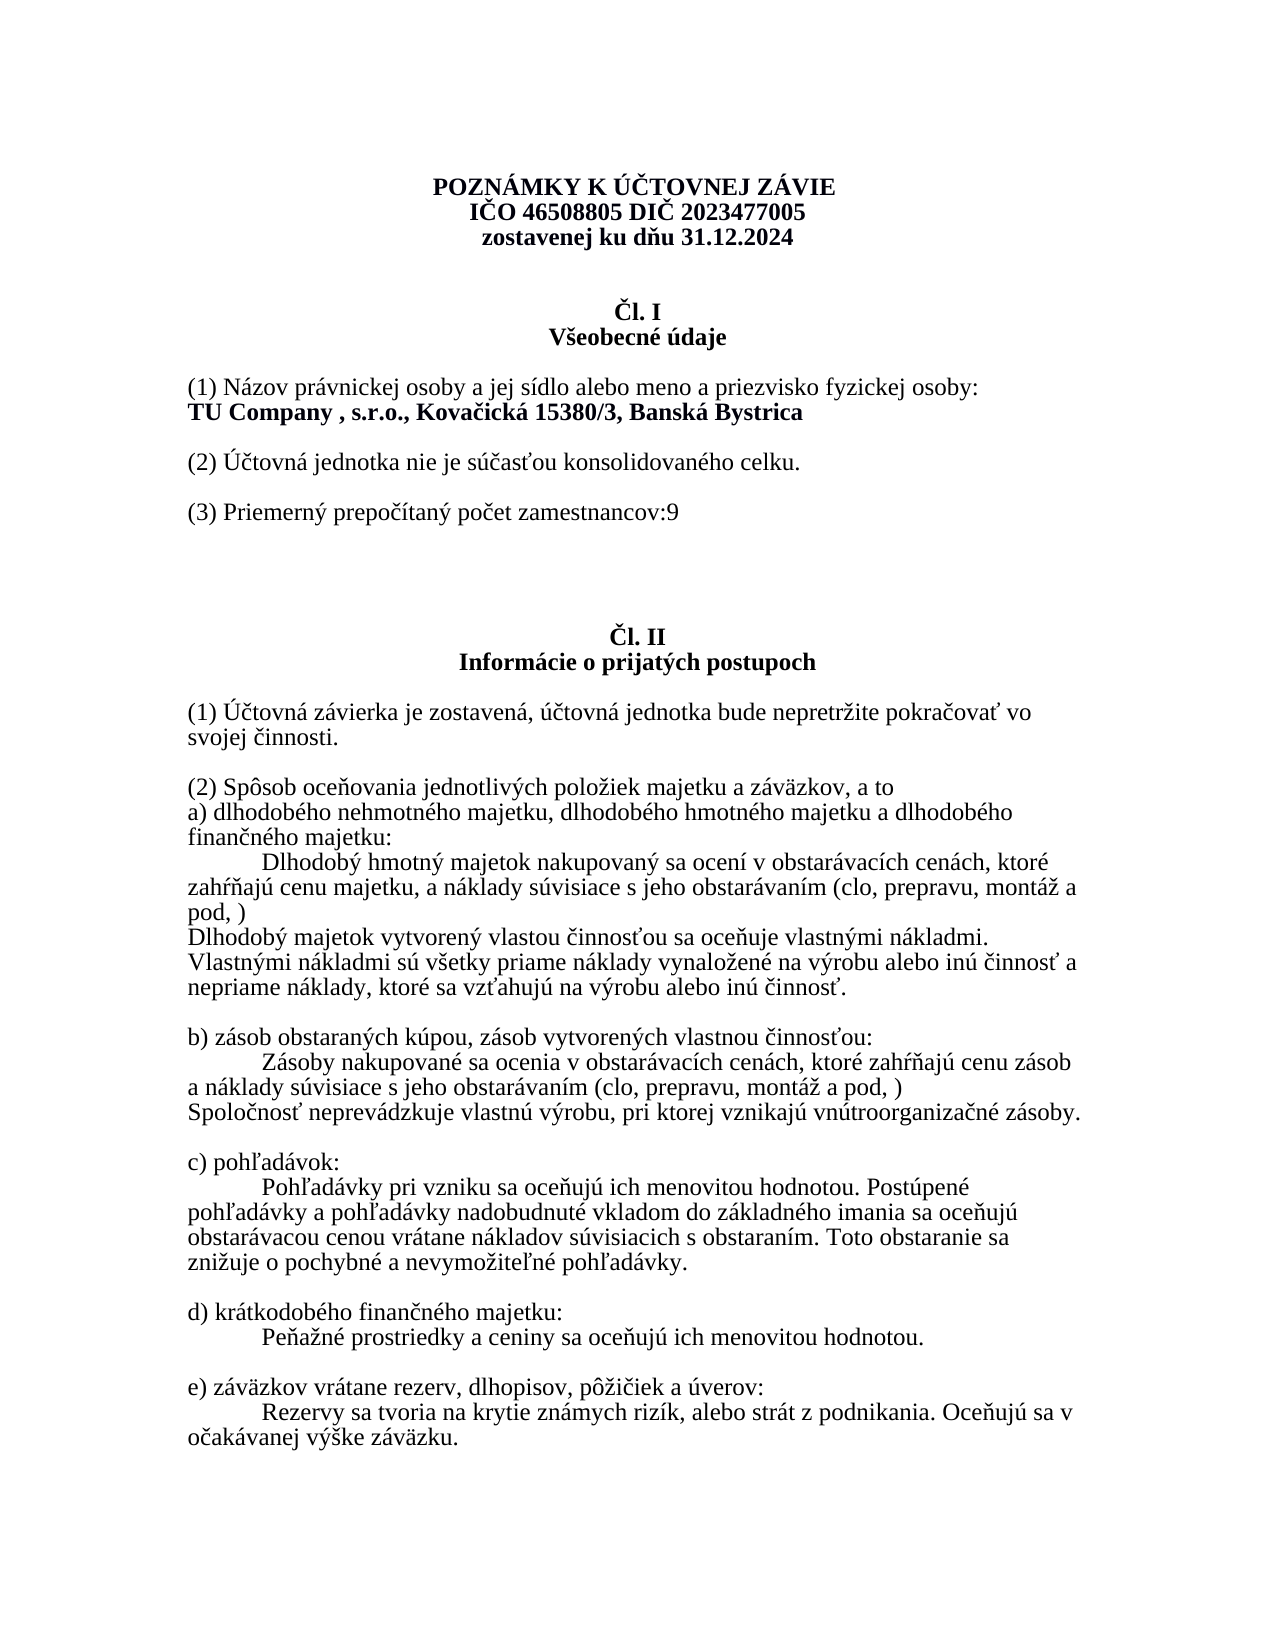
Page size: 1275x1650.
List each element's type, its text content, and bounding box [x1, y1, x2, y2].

text b) zásob obstaraných kúpou, zásob vytvorených vlastnou činnosťou: [187, 1025, 1087, 1050]
text Čl. II [187, 625, 1087, 650]
text Zásoby nakupované sa ocenia v obstarávacích cenách, ktoré zahŕňajú cenu zásob a náklady súvisiace s jeho obstarávaním (clo, prepravu, montáž a pod, ) [187, 1050, 1087, 1100]
text Spoločnosť neprevádzkuje vlastnú výrobu, pri ktorej vznikajú vnútroorganizačné zásoby. [187, 1100, 1087, 1125]
text e) záväzkov vrátane rezerv, dlhopisov, pôžičiek a úverov: [187, 1375, 1087, 1400]
text (1) Názov právnickej osoby a jej sídlo alebo meno a priezvisko fyzickej osoby: [187, 375, 1087, 400]
text TU Company , s.r.o., Kovačická 15380/3, Banská Bystrica [187, 400, 1087, 425]
text c) pohľadávok: [187, 1150, 1087, 1175]
text Pohľadávky pri vzniku sa oceňujú ich menovitou hodnotou. Postúpené pohľadávky a pohľadávky nadobudnuté vkladom do základného imania sa oceňujú obstarávacou cenou vrátane nákladov súvisiacich s obstaraním. Toto obstaranie sa znižuje o pochybné a nevymožiteľné pohľadávky. [187, 1175, 1087, 1275]
text Všeobecné údaje [187, 325, 1087, 350]
text (2) Účtovná jednotka nie je súčasťou konsolidovaného celku. [187, 450, 1087, 475]
text d) krátkodobého finančného majetku: [187, 1300, 1087, 1325]
text Rezervy sa tvoria na krytie známych rizík, alebo strát z podnikania. Oceňujú sa v očakávanej výške záväzku. [187, 1400, 1087, 1450]
text a) dlhodobého nehmotného majetku, dlhodobého hmotného majetku a dlhodobého finančného majetku: [187, 800, 1087, 850]
text Čl. I [187, 300, 1087, 325]
text Informácie o prijatých postupoch [187, 650, 1087, 675]
text Peňažné prostriedky a ceniny sa oceňujú ich menovitou hodnotou. [187, 1325, 1087, 1350]
text (3) Priemerný prepočítaný počet zamestnancov:9 [187, 500, 1087, 525]
text Dlhodobý hmotný majetok nakupovaný sa ocení v obstarávacích cenách, ktoré zahŕňajú cenu majetku, a náklady súvisiace s jeho obstarávaním (clo, prepravu, montáž a pod, ) [187, 850, 1087, 925]
text (1) Účtovná závierka je zostavená, účtovná jednotka bude nepretržite pokračovať vo svojej činnosti. [187, 700, 1087, 750]
text POZNÁMKY K ÚČTOVNEJ ZÁVIE [187, 175, 1087, 200]
text IČO 46508805 DIČ 2023477005 [187, 200, 1087, 225]
text (2) Spôsob oceňovania jednotlivých položiek majetku a záväzkov, a to [187, 775, 1087, 800]
text Dlhodobý majetok vytvorený vlastou činnosťou sa oceňuje vlastnými nákladmi. Vlastnými nákladmi sú všetky priame náklady vynaložené na výrobu alebo inú činnosť a nepriame náklady, ktoré sa vzťahujú na výrobu alebo inú činnosť. [187, 925, 1087, 1000]
text zostavenej ku dňu 31.12.2024 [187, 225, 1087, 250]
